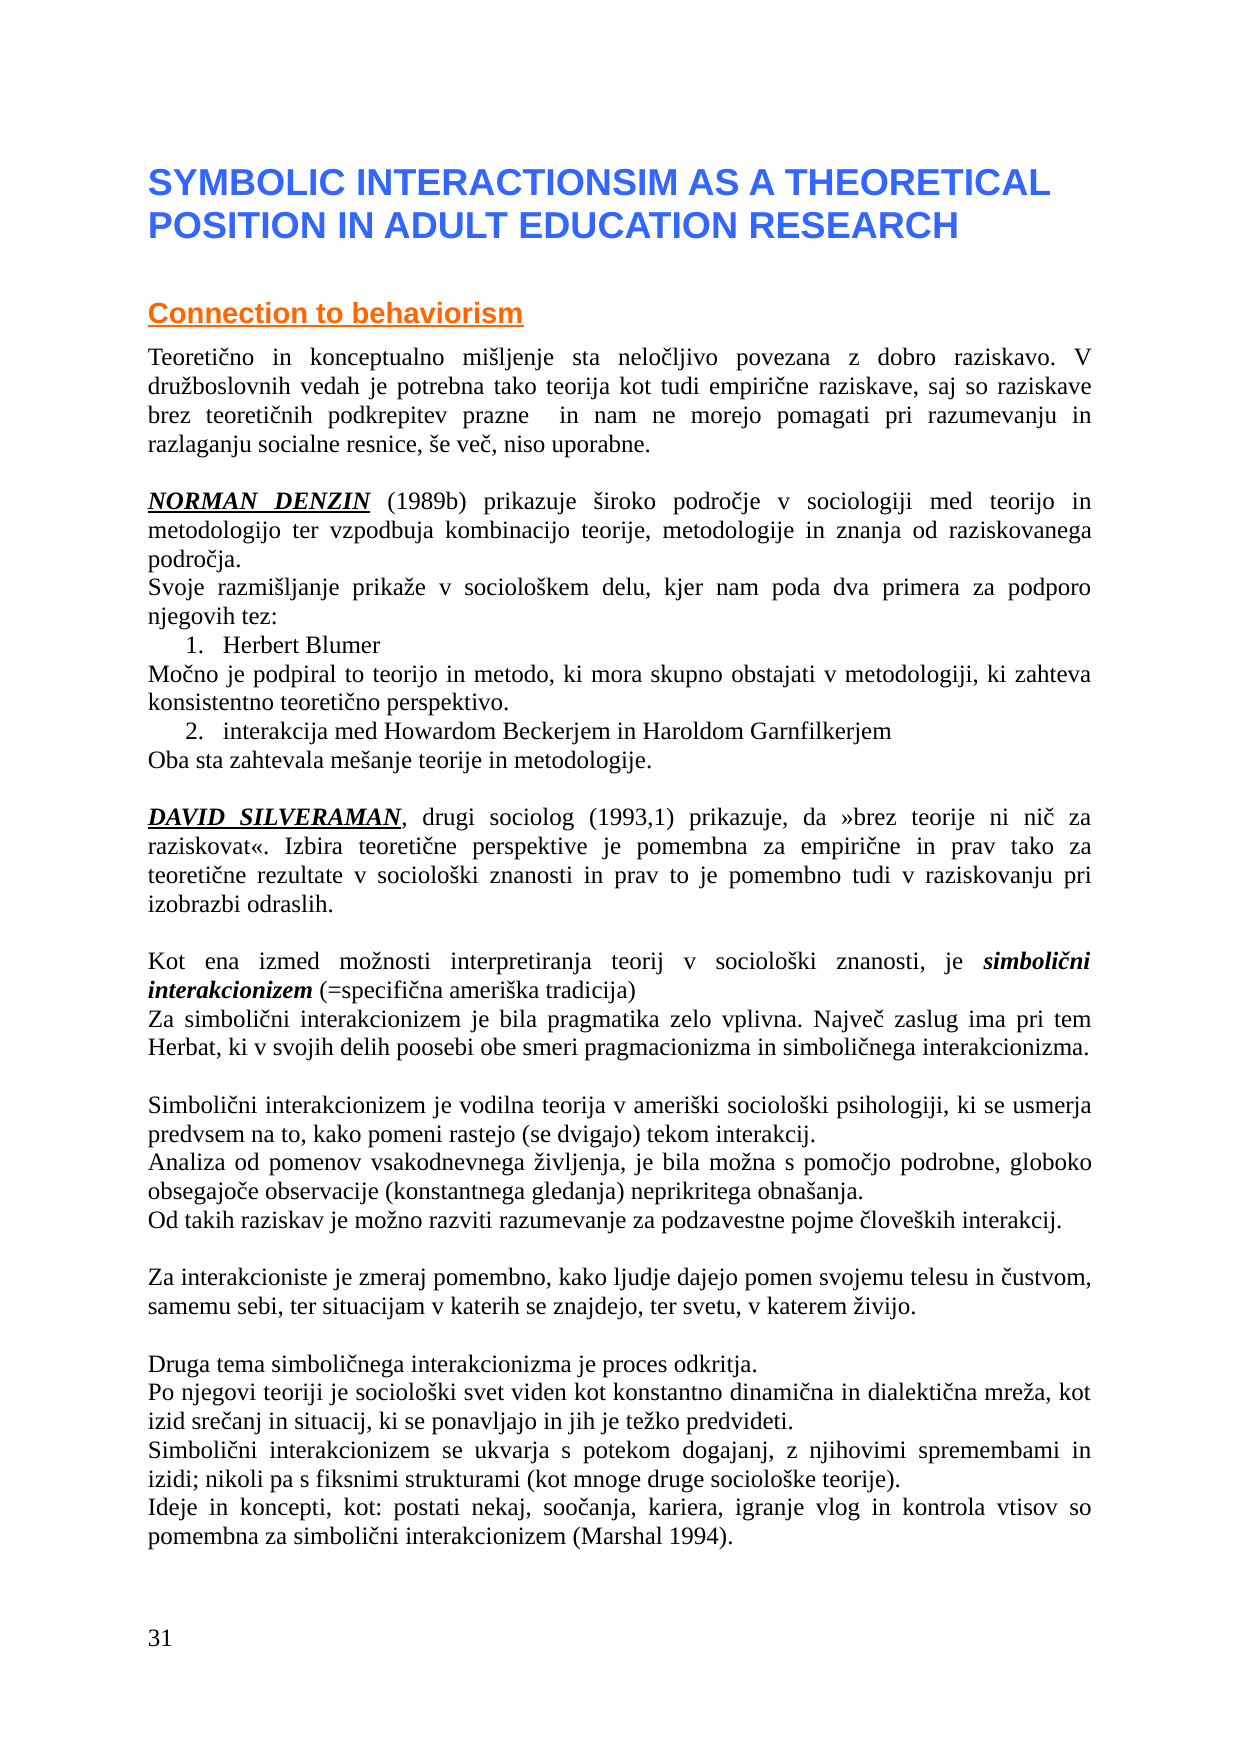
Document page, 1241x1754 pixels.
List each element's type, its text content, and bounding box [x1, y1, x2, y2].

text Od takih raziskav je možno razviti razumevanje za podzavestne pojme človeških interakcij. [148, 1205, 1093, 1234]
text Ideje in koncepti, kot: postati nekaj, soočanja, kariera, igranje vlog in kontrola vtisov so pomembna za simbolični interakcionizem (Marshal 1994). [148, 1492, 1093, 1550]
text Močno je podpiral to teorijo in metodo, ki mora skupno obstajati v metodologiji, ki zahteva konsistentno teoretično perspektivo. [148, 659, 1093, 716]
text Druga tema simboličnega interakcionizma je proces odkritja. [148, 1349, 1093, 1377]
subtitle SYMBOLIC INTERACTIONSIM AS A THEORETICAL POSITION IN ADULT EDUCATION RESEARCH [148, 160, 1093, 246]
text Teoretično in konceptualno mišljenje sta neločljivo povezana z dobro raziskavo. V družboslovnih vedah je potrebna tako teorija kot tudi empirične raziskave, saj so raziskave brez teoretičnih podkrepitev prazne in nam ne morejo pomagati pri razumevanju in razlaganju socialne resnice, še več, niso uporabne. [148, 342, 1093, 457]
text NORMAN DENZIN (1989b) prikazuje široko področje v sociologiji med teorijo in metodologijo ter vzpodbuja kombinacijo teorije, metodologije in znanja od raziskovanega področja. [148, 486, 1093, 572]
text Oba sta zahtevala mešanje teorije in metodologije. [148, 745, 1093, 774]
text Kot ena izmed možnosti interpretiranja teorij v sociološki znanosti, je simbolični interakcionizem (=specifična ameriška tradicija) [148, 946, 1093, 1004]
subtitle Connection to behaviorism [148, 296, 1093, 330]
list Herbert Blumer [185, 630, 1093, 659]
text Simbolični interakcionizem je vodilna teorija v ameriški sociološki psihologiji, ki se usmerja predvsem na to, kako pomeni rastejo (se dvigajo) tekom interakcij. [148, 1090, 1093, 1147]
text Svoje razmišljanje prikaže v sociološkem delu, kjer nam poda dva primera za podporo njegovih tez: [148, 572, 1093, 630]
list interakcija med Howardom Beckerjem in Haroldom Garnfilkerjem [185, 716, 1093, 745]
text Za simbolični interakcionizem je bila pragmatika zelo vplivna. Največ zaslug ima pri tem Herbat, ki v svojih delih poosebi obe smeri pragmacionizma in simboličnega interakcionizma. [148, 1004, 1093, 1061]
text Po njegovi teoriji je sociološki svet viden kot konstantno dinamična in dialektična mreža, kot izid srečanj in situacij, ki se ponavljajo in jih je težko predvideti. [148, 1377, 1093, 1435]
text Simbolični interakcionizem se ukvarja s potekom dogajanj, z njihovimi spremembami in izidi; nikoli pa s fiksnimi strukturami (kot mnoge druge sociološke teorije). [148, 1435, 1093, 1492]
text DAVID SILVERAMAN, drugi sociolog (1993,1) prikazuje, da »brez teorije ni nič za raziskovat«. Izbira teoretične perspektive je pomembna za empirične in prav tako za teoretične rezultate v sociološki znanosti in prav to je pomembno tudi v raziskovanju pri izobrazbi odraslih. [148, 802, 1093, 917]
text Analiza od pomenov vsakodnevnega življenja, je bila možna s pomočjo podrobne, globoko obsegajoče observacije (konstantnega gledanja) neprikritega obnašanja. [148, 1147, 1093, 1205]
text Za interakcioniste je zmeraj pomembno, kako ljudje dajejo pomen svojemu telesu in čustvom, samemu sebi, ter situacijam v katerih se znajdejo, ter svetu, v katerem živijo. [148, 1262, 1093, 1320]
